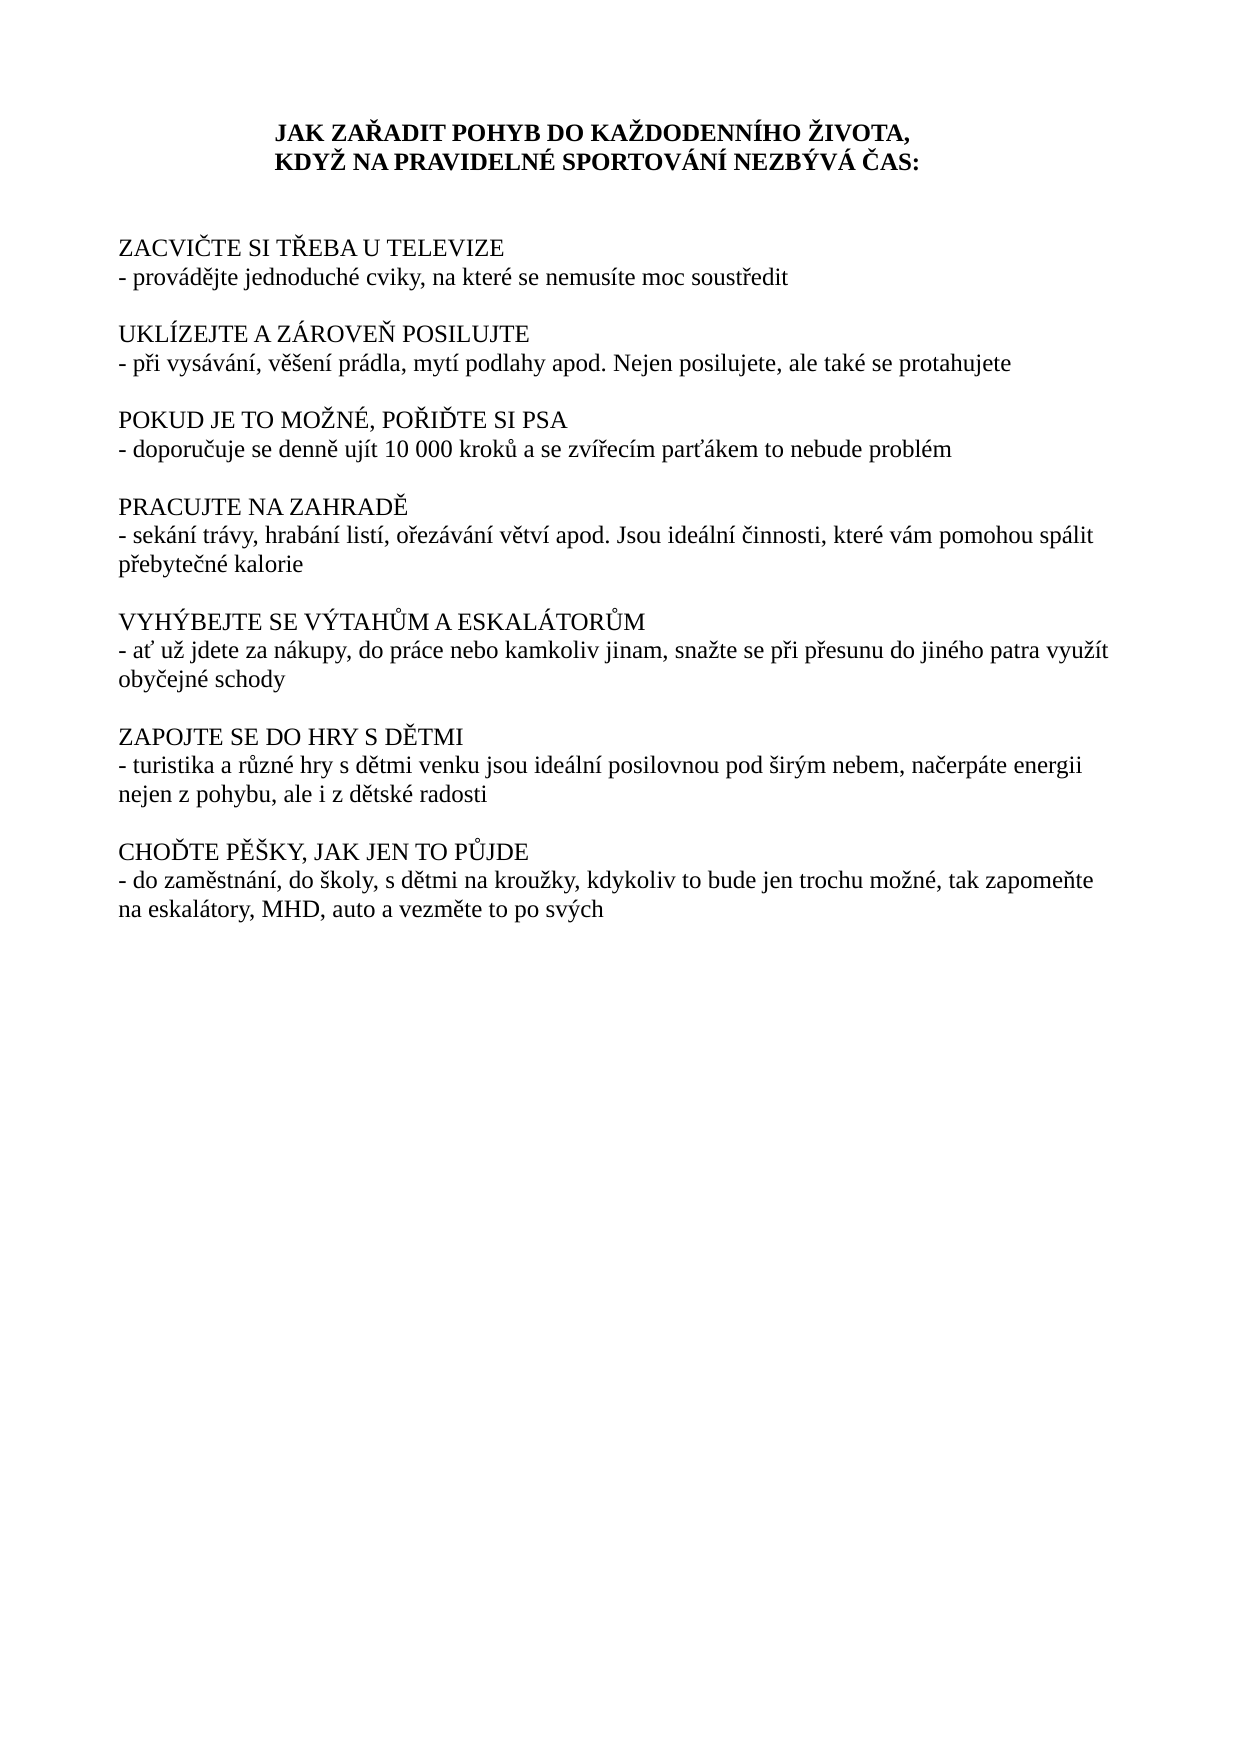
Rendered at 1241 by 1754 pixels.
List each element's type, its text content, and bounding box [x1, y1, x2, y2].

text UKLÍZEJTE A ZÁROVEŇ POSILUJTE [118, 319, 1122, 348]
text JAK ZAŘADIT POHYB DO KAŽDODENNÍHO ŽIVOTA, [118, 118, 1122, 147]
text - ať už jdete za nákupy, do práce nebo kamkoliv jinam, snažte se při přesunu do jiného patra využít obyčejné schody [118, 636, 1122, 693]
text - při vysávání, věšení prádla, mytí podlahy apod. Nejen posilujete, ale také se protahujete [118, 348, 1122, 377]
text POKUD JE TO MOŽNÉ, POŘIĎTE SI PSA [118, 406, 1122, 434]
text - doporučuje se denně ujít 10 000 kroků a se zvířecím parťákem to nebude problém [118, 434, 1122, 463]
text PRACUJTE NA ZAHRADĚ [118, 492, 1122, 521]
text - provádějte jednoduché cviky, na které se nemusíte moc soustředit [118, 262, 1122, 291]
text - do zaměstnání, do školy, s dětmi na kroužky, kdykoliv to bude jen trochu možné, tak zapomeňte na eskalátory, MHD, auto a vezměte to po svých [118, 866, 1122, 923]
text CHOĎTE PĚŠKY, JAK JEN TO PŮJDE [118, 837, 1122, 866]
text VYHÝBEJTE SE VÝTAHŮM A ESKALÁTORŮM [118, 607, 1122, 636]
text ZAPOJTE SE DO HRY S DĚTMI [118, 722, 1122, 751]
text - turistika a různé hry s dětmi venku jsou ideální posilovnou pod širým nebem, načerpáte energii nejen z pohybu, ale i z dětské radosti [118, 751, 1122, 808]
text KDYŽ NA PRAVIDELNÉ SPORTOVÁNÍ NEZBÝVÁ ČAS: [118, 147, 1122, 176]
text ZACVIČTE SI TŘEBA U TELEVIZE [118, 233, 1122, 262]
text - sekání trávy, hrabání listí, ořezávání větví apod. Jsou ideální činnosti, které vám pomohou spálit přebytečné kalorie [118, 521, 1122, 578]
